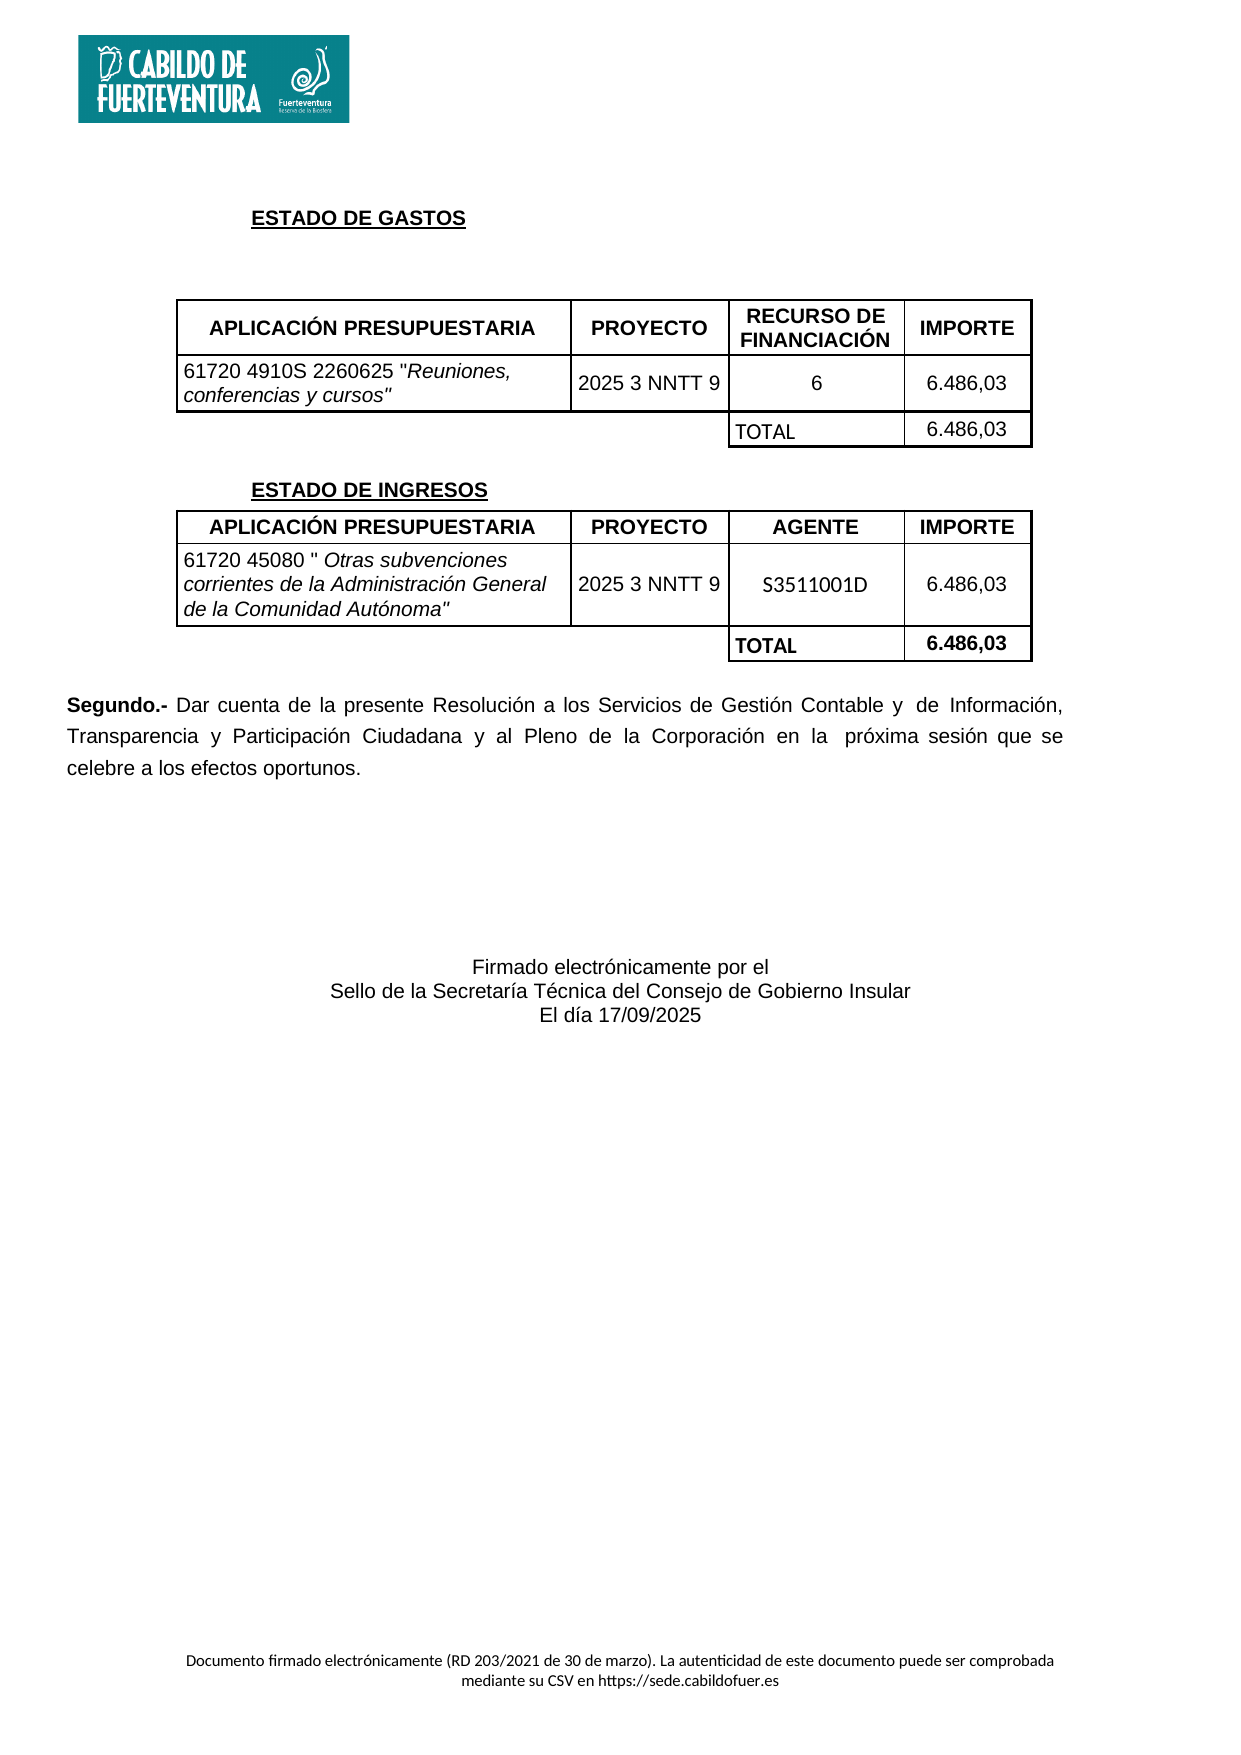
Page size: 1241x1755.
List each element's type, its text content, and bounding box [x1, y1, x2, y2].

table_cell 6.486,03 [905, 544, 1030, 625]
table_cell TOTAL [730, 413, 904, 445]
table_cell 61720 45080 " Otras subvenciones corrientes de la Administración General de la Comunidad Autónoma" [178, 544, 570, 625]
table_cell [177, 413, 728, 445]
table_cell TOTAL [730, 627, 904, 660]
table_header PROYECTO [572, 301, 728, 354]
table_header IMPORTE [905, 301, 1030, 354]
text ESTADO DE INGRESOS [251, 478, 1076, 502]
table_cell 6.486,03 [905, 627, 1030, 660]
table_header RECURSO DE FINANCIACIÓN [730, 301, 904, 354]
table_cell 2025 3 NNTT 9 [572, 356, 728, 410]
table_header IMPORTE [905, 512, 1030, 542]
table_header APLICACIÓN PRESUPUESTARIA [178, 512, 570, 542]
table_cell 2025 3 NNTT 9 [572, 544, 728, 625]
table_header AGENTE [730, 512, 904, 542]
table_cell 6.486,03 [905, 356, 1030, 410]
subtitle ESTADO DE GASTOS [251, 206, 1076, 230]
text Sello de la Secretaría Técnica del Consejo de Gobierno Insular El día 17/09/2025 [329, 978, 912, 1027]
table_header PROYECTO [572, 512, 728, 542]
text Segundo.- Dar cuenta de la presente Resolución a los Servicios de Gestión Contable y de Información, Transparencia y Participación Ciudadana y al Pleno de la Corporación en la próxima sesión que se celebre a los efectos oportunos. [67, 693, 1064, 779]
table_cell 61720 4910S 2260625 "Reuniones, conferencias y cursos" [178, 356, 570, 410]
table_header APLICACIÓN PRESUPUESTARIA [178, 301, 570, 354]
text Firmado electrónicamente por el [471, 954, 769, 978]
table_cell [177, 627, 728, 660]
table_cell S3511001D [730, 544, 904, 625]
table_cell 6.486,03 [905, 413, 1030, 445]
table_cell 6 [730, 356, 904, 410]
